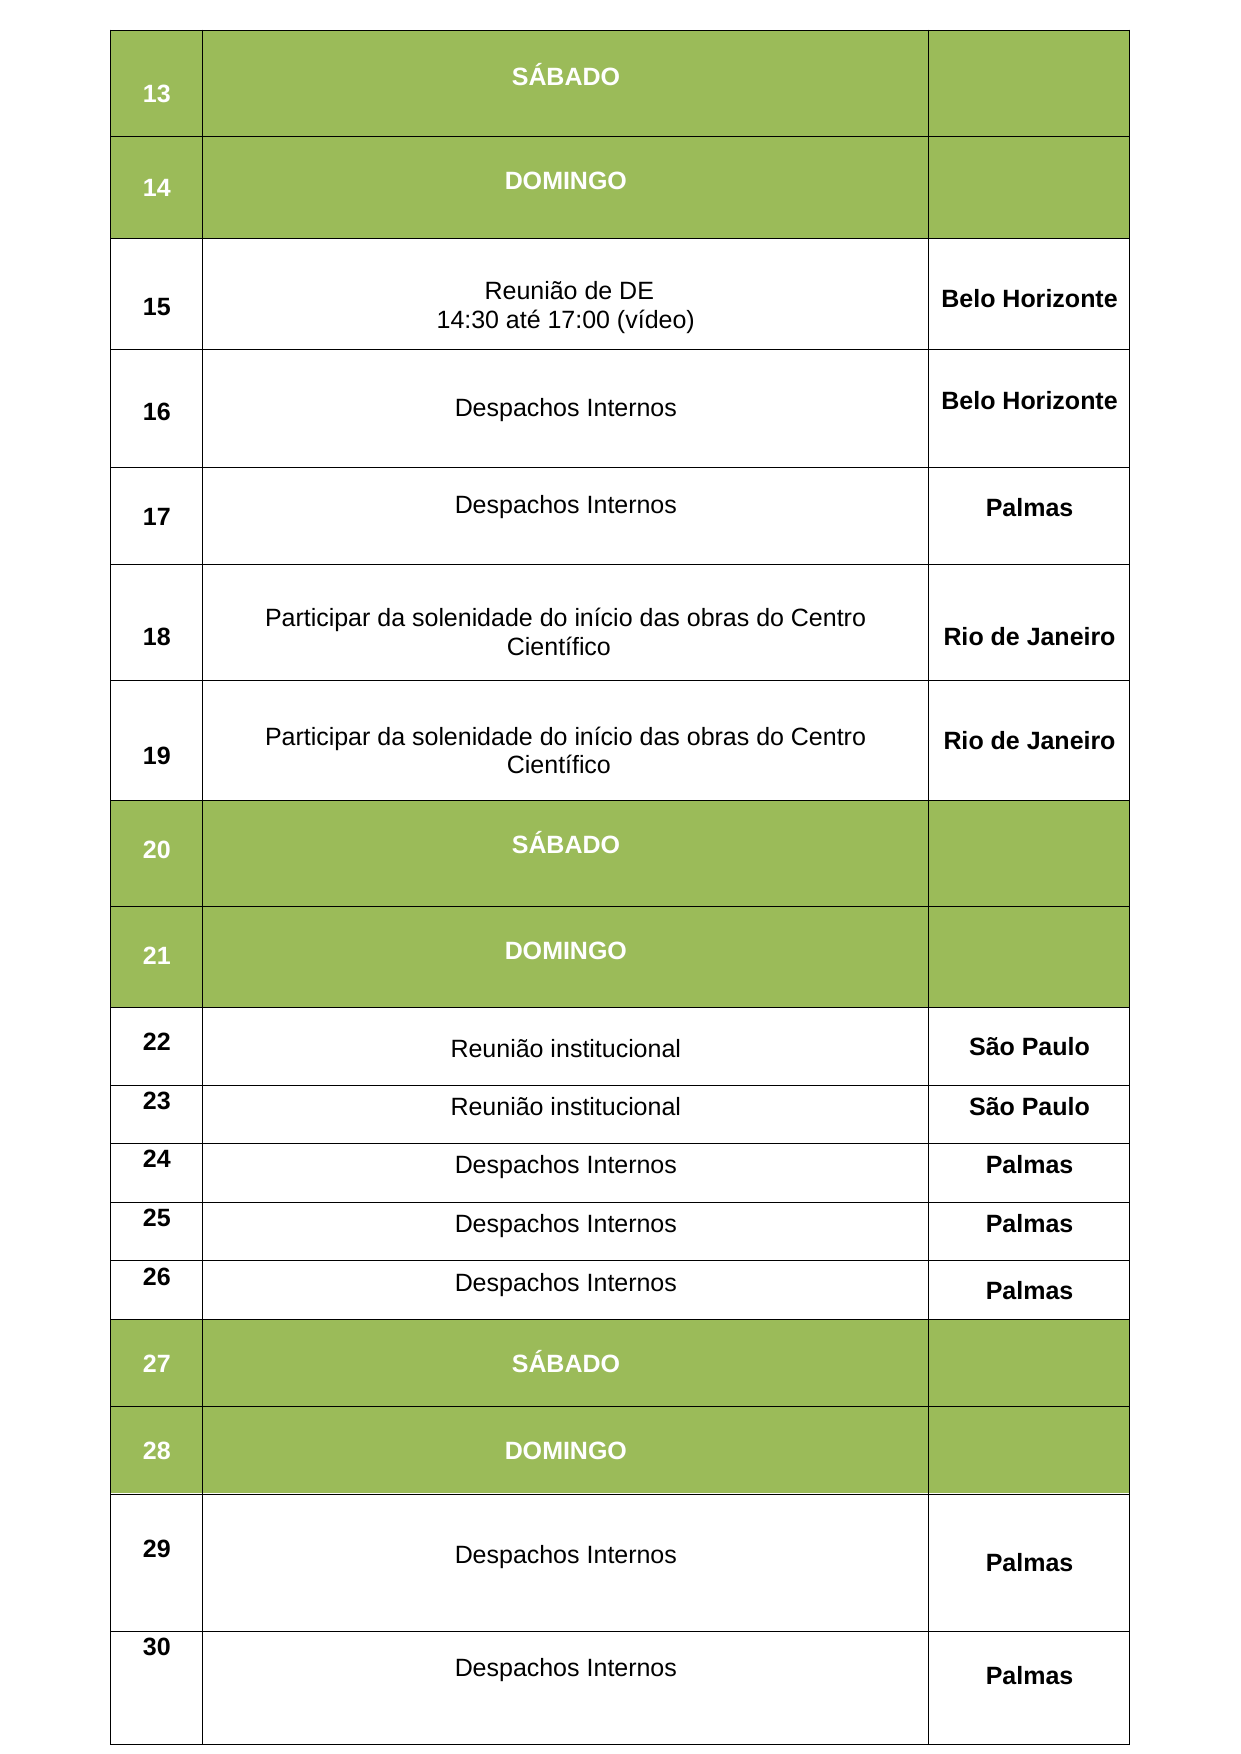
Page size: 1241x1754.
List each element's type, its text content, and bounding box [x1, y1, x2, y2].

table_cell Despachos Internos [203, 468, 928, 564]
table_cell Despachos Internos [203, 1203, 928, 1260]
table_cell Palmas [929, 1495, 1129, 1631]
table_cell DOMINGO [203, 907, 928, 1007]
table_cell [929, 1320, 1129, 1406]
table_cell 18 [111, 565, 202, 680]
table_cell Participar da solenidade do início das obras do Centro Científico [203, 681, 928, 800]
table_cell [929, 1407, 1129, 1493]
table_cell [929, 907, 1129, 1007]
table_cell Rio de Janeiro [929, 681, 1129, 800]
table_cell Despachos Internos [203, 350, 928, 467]
table_cell Reunião de DE 14:30 até 17:00 (vídeo) [203, 239, 928, 349]
table_cell Reunião institucional [203, 1008, 928, 1085]
table_cell 20 [111, 801, 202, 906]
table_cell 17 [111, 468, 202, 564]
table_cell Despachos Internos [203, 1261, 928, 1319]
table_cell 22 [111, 1008, 202, 1085]
table_cell 27 [111, 1320, 202, 1406]
table_cell Despachos Internos [203, 1144, 928, 1202]
table_cell Palmas [929, 1261, 1129, 1319]
table_cell SÁBADO [203, 801, 928, 906]
table_cell DOMINGO [203, 1407, 928, 1493]
table_cell São Paulo [929, 1086, 1129, 1143]
table_cell Palmas [929, 1203, 1129, 1260]
table_cell 15 [111, 239, 202, 349]
table_cell 19 [111, 681, 202, 800]
table_cell 14 [111, 137, 202, 238]
table_cell 24 [111, 1144, 202, 1202]
table_cell 29 [111, 1495, 202, 1631]
table_cell [929, 31, 1129, 136]
table_cell São Paulo [929, 1008, 1129, 1085]
table_cell 23 [111, 1086, 202, 1143]
table_cell Palmas [929, 1144, 1129, 1202]
table_cell 30 [111, 1632, 202, 1744]
table_cell DOMINGO [203, 137, 928, 238]
table_cell Belo Horizonte [929, 239, 1129, 349]
table_cell 13 [111, 31, 202, 136]
table_cell 21 [111, 907, 202, 1007]
table_cell 16 [111, 350, 202, 467]
table_cell Rio de Janeiro [929, 565, 1129, 680]
table_cell 25 [111, 1203, 202, 1260]
table_cell [929, 137, 1129, 238]
table_cell Reunião institucional [203, 1086, 928, 1143]
table_cell Palmas [929, 468, 1129, 564]
table_cell 26 [111, 1261, 202, 1319]
table_cell Despachos Internos [203, 1495, 928, 1631]
table_cell SÁBADO [203, 31, 928, 136]
table_cell SÁBADO [203, 1320, 928, 1406]
table_cell Palmas [929, 1632, 1129, 1744]
table_cell 28 [111, 1407, 202, 1493]
table_cell Belo Horizonte [929, 350, 1129, 467]
table_cell Participar da solenidade do início das obras do Centro Científico [203, 565, 928, 680]
table_cell [929, 801, 1129, 906]
table_cell Despachos Internos [203, 1632, 928, 1744]
